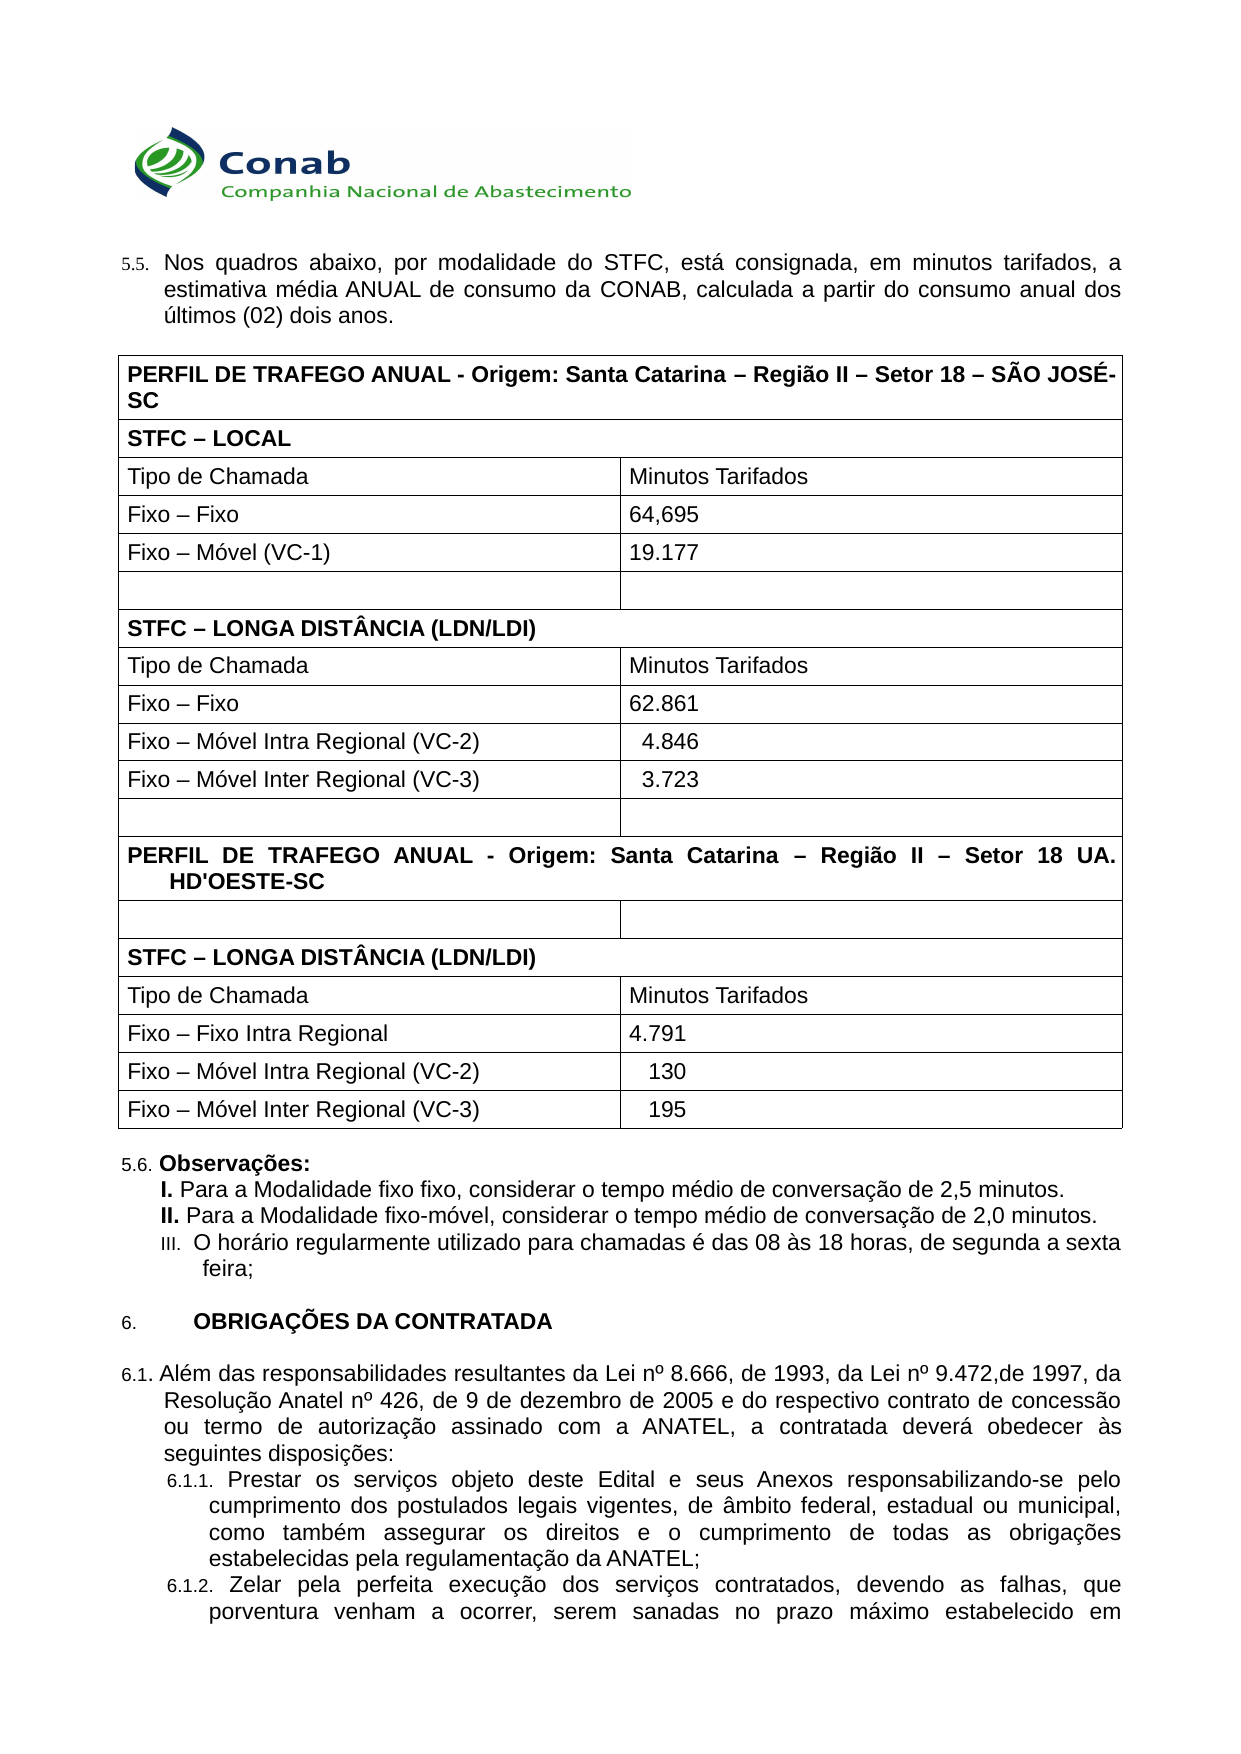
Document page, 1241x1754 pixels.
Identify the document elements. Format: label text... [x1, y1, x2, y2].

table_cell Tipo de Chamada [119, 977, 620, 1014]
table_cell Fixo – Móvel Inter Regional (VC-3) [119, 1091, 620, 1128]
list Nos quadros abaixo, por modalidade do STFC, está consignada, em minutos tarifados, a estimativa média ANUAL de consumo da CONAB, calculada a partir do consumo anual dos últimos (02) dois anos. [121, 249, 1122, 328]
table_cell [119, 901, 620, 938]
table_cell 130 [621, 1053, 1122, 1090]
table_cell [119, 799, 620, 836]
table_cell Fixo – Móvel Inter Regional (VC-3) [119, 761, 620, 798]
table_cell 64,695 [621, 496, 1122, 533]
table_cell 62.861 [621, 686, 1122, 722]
table_cell [119, 572, 620, 609]
text 5.6. Observações: [121, 1149, 1122, 1176]
table_cell Minutos Tarifados [621, 648, 1122, 684]
table_cell Fixo – Fixo [119, 686, 620, 722]
table_cell 19.177 [621, 534, 1122, 571]
table_cell Tipo de Chamada [119, 648, 620, 684]
table_cell Fixo – Móvel (VC-1) [119, 534, 620, 571]
table_cell Fixo – Móvel Intra Regional (VC-2) [119, 724, 620, 760]
table_cell STFC – LOCAL [119, 420, 1122, 457]
table_cell [621, 799, 1122, 836]
picture [134, 127, 631, 201]
table_cell [621, 901, 1122, 938]
table_cell PERFIL DE TRAFEGO ANUAL - Origem: Santa Catarina – Região II – Setor 18 UA. HD'OESTE-SC [119, 837, 1122, 900]
text II. Para a Modalidade fixo-móvel, considerar o tempo médio de conversação de 2,0 minutos. [160, 1202, 1122, 1229]
text I. Para a Modalidade fixo fixo, considerar o tempo médio de conversação de 2,5 minutos. [160, 1176, 1122, 1202]
table_cell Tipo de Chamada [119, 458, 620, 495]
table_cell 195 [621, 1091, 1122, 1128]
table_cell Minutos Tarifados [621, 977, 1122, 1014]
table_cell 4.846 [621, 724, 1122, 760]
table_header PERFIL DE TRAFEGO ANUAL - Origem: Santa Catarina – Região II – Setor 18 – SÃO JOSÉ-SC [119, 356, 1122, 419]
table_cell Fixo – Fixo Intra Regional [119, 1015, 620, 1052]
table_cell 3.723 [621, 761, 1122, 798]
table_cell STFC – LONGA DISTÂNCIA (LDN/LDI) [119, 610, 1122, 647]
table_cell Fixo – Fixo [119, 496, 620, 533]
table_cell [621, 572, 1122, 609]
list O horário regularmente utilizado para chamadas é das 08 às 18 horas, de segunda a sexta feira; [160, 1229, 1122, 1281]
table_cell Fixo – Móvel Intra Regional (VC-2) [119, 1053, 620, 1090]
text 6.1.2. Zelar pela perfeita execução dos serviços contratados, devendo as falhas, que porventura venham a ocorrer, serem sanadas no prazo máximo estabelecido em [167, 1571, 1122, 1624]
text 6.1.1. Prestar os serviços objeto deste Edital e seus Anexos responsabilizando-se pelo cumprimento dos postulados legais vigentes, de âmbito federal, estadual ou municipal, como também assegurar os direitos e o cumprimento de todas as obrigações estabelecidas pela regulamentação da ANATEL; [167, 1466, 1122, 1571]
text 6.1. Além das responsabilidades resultantes da Lei nº 8.666, de 1993, da Lei nº 9.472,de 1997, da Resolução Anatel nº 426, de 9 de dezembro de 2005 e do respectivo contrato de concessão ou termo de autorização assinado com a ANATEL, a contratada deverá obedecer às seguintes disposições: [121, 1360, 1122, 1466]
table_cell 4.791 [621, 1015, 1122, 1052]
table_cell Minutos Tarifados [621, 458, 1122, 495]
table_cell STFC – LONGA DISTÂNCIA (LDN/LDI) [119, 939, 1122, 976]
list OBRIGAÇÕES DA CONTRATADA [121, 1308, 1122, 1334]
